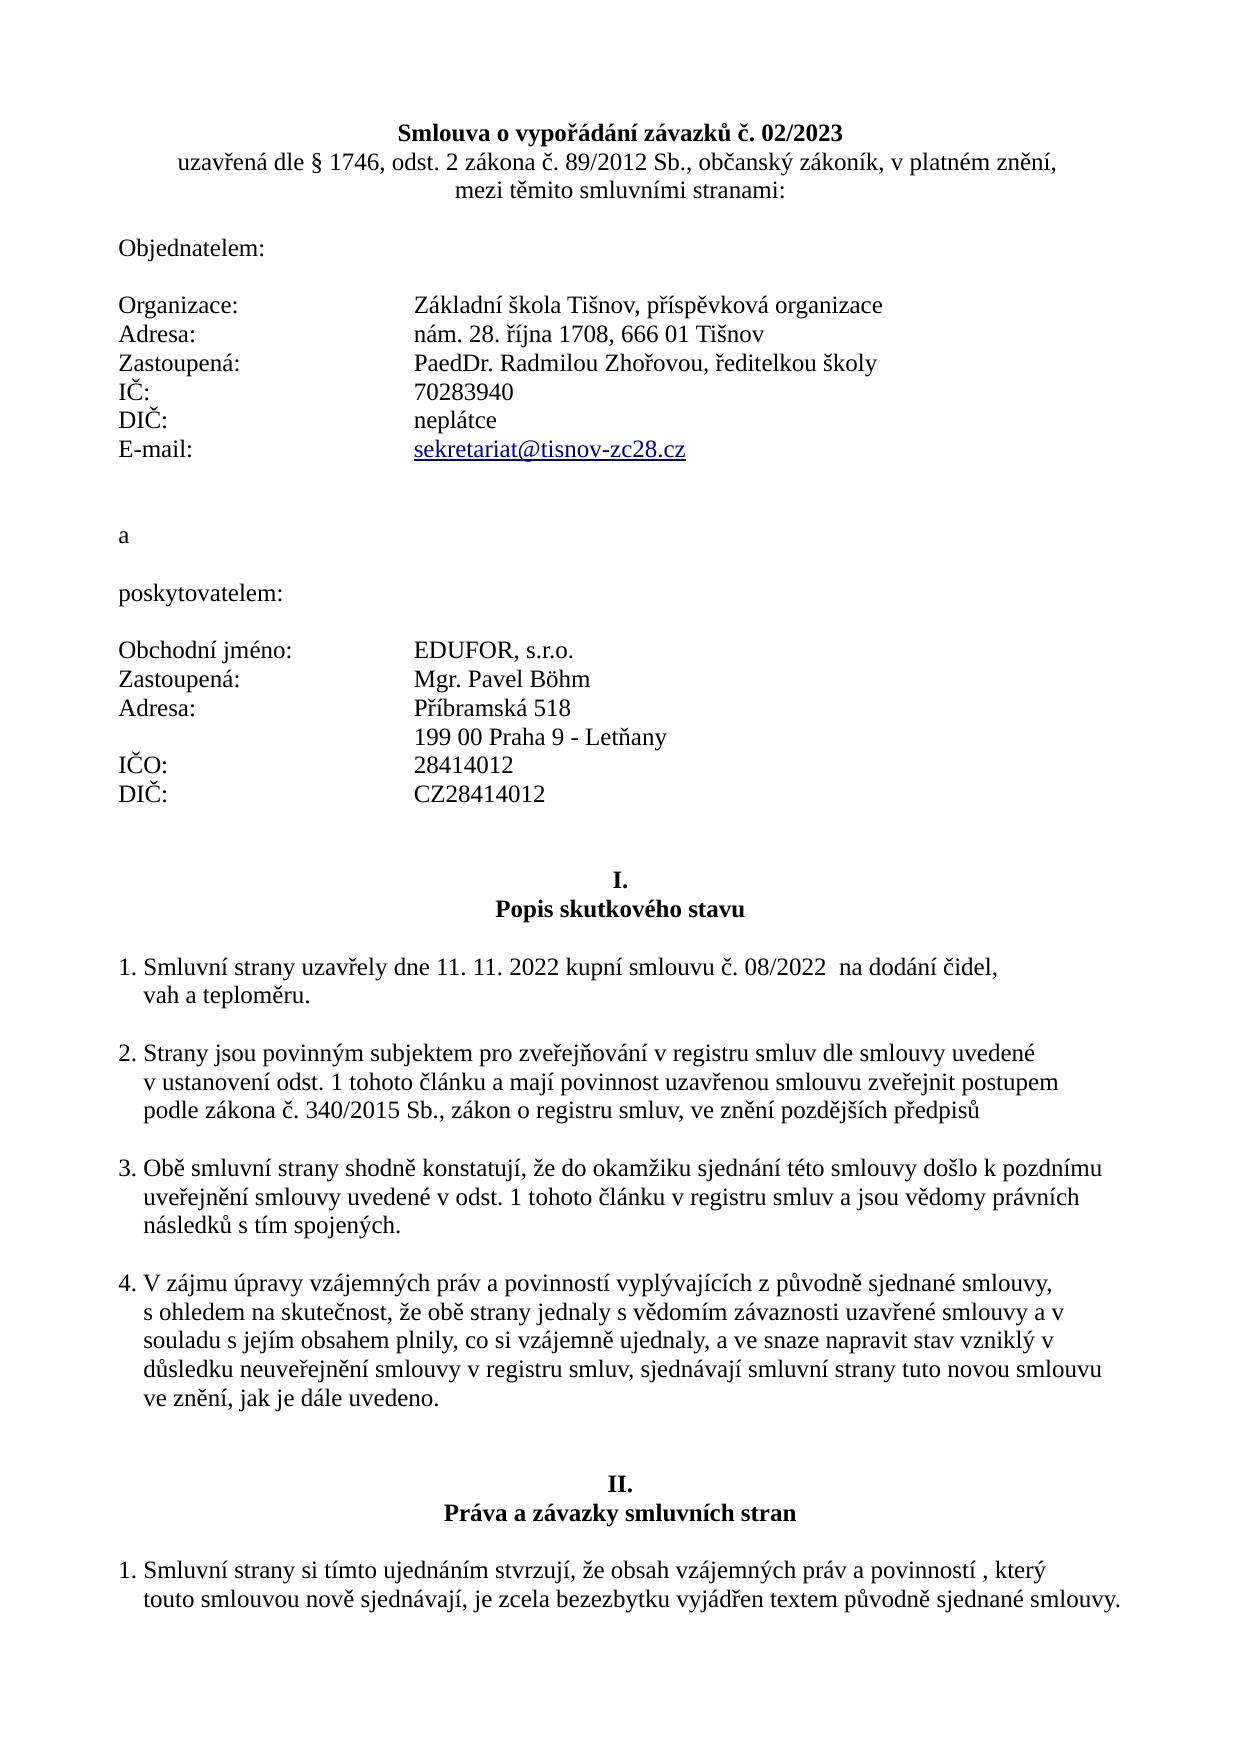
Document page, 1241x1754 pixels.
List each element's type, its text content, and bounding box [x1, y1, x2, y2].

text 199 00 Praha 9 - Letňany [118, 722, 1122, 751]
text IČO: 28414012 [118, 751, 1122, 779]
text uzavřená dle § 1746, odst. 2 zákona č. 89/2012 Sb., občanský zákoník, v platném znění, [118, 147, 1122, 176]
text touto smlouvou nově sjednávají, je zcela bezezbytku vyjádřen textem původně sjednané smlouvy. [118, 1584, 1122, 1613]
text poskytovatelem: [118, 578, 1122, 607]
text Zastoupená: PaedDr. Radmilou Zhořovou, ředitelkou školy [118, 348, 1122, 377]
text IČ: 70283940 [118, 377, 1122, 406]
text mezi těmito smluvními stranami: [118, 176, 1122, 204]
text podle zákona č. 340/2015 Sb., zákon o registru smluv, ve znění pozdějších předpisů [118, 1096, 1122, 1124]
text Obchodní jméno: EDUFOR, s.r.o. [118, 636, 1122, 664]
text Zastoupená: Mgr. Pavel Böhm [118, 664, 1122, 693]
text I. [118, 866, 1122, 894]
text 1. Smluvní strany uzavřely dne 11. 11. 2022 kupní smlouvu č. 08/2022 na dodání čidel, [118, 952, 1122, 981]
text 2. Strany jsou povinným subjektem pro zveřejňování v registru smluv dle smlouvy uvedené [118, 1038, 1122, 1067]
text Organizace: Základní škola Tišnov, příspěvková organizace [118, 291, 1122, 319]
text DIČ: CZ28414012 [118, 779, 1122, 808]
text následků s tím spojených. [118, 1211, 1122, 1239]
text Práva a závazky smluvních stran [118, 1498, 1122, 1527]
text Adresa: Příbramská 518 [118, 693, 1122, 722]
text ve znění, jak je dále uvedeno. [118, 1383, 1122, 1412]
text a [118, 521, 1122, 549]
text Objednatelem: [118, 233, 1122, 262]
text Smlouva o vypořádání závazků č. 02/2023 [118, 118, 1122, 147]
text vah a teploměru. [118, 981, 1122, 1009]
text Popis skutkového stavu [118, 894, 1122, 923]
text Adresa: nám. 28. října 1708, 666 01 Tišnov [118, 319, 1122, 348]
text 4. V zájmu úpravy vzájemných práv a povinností vyplývajících z původně sjednané smlouvy, [118, 1268, 1122, 1297]
text 1. Smluvní strany si tímto ujednáním stvrzují, že obsah vzájemných práv a povinností , který [118, 1556, 1122, 1584]
text v ustanovení odst. 1 tohoto článku a mají povinnost uzavřenou smlouvu zveřejnit postupem [118, 1067, 1122, 1096]
text 3. Obě smluvní strany shodně konstatují, že do okamžiku sjednání této smlouvy došlo k pozdnímu [118, 1153, 1122, 1182]
text DIČ: neplátce [118, 406, 1122, 434]
text s ohledem na skutečnost, že obě strany jednaly s vědomím závaznosti uzavřené smlouvy a v [118, 1297, 1122, 1326]
text II. [118, 1469, 1122, 1498]
text důsledku neuveřejnění smlouvy v registru smluv, sjednávají smluvní strany tuto novou smlouvu [118, 1354, 1122, 1383]
text E-mail: sekretariat@tisnov-zc28.cz [118, 434, 1122, 463]
text uveřejnění smlouvy uvedené v odst. 1 tohoto článku v registru smluv a jsou vědomy právních [118, 1182, 1122, 1211]
text souladu s jejím obsahem plnily, co si vzájemně ujednaly, a ve snaze napravit stav vzniklý v [118, 1326, 1122, 1354]
